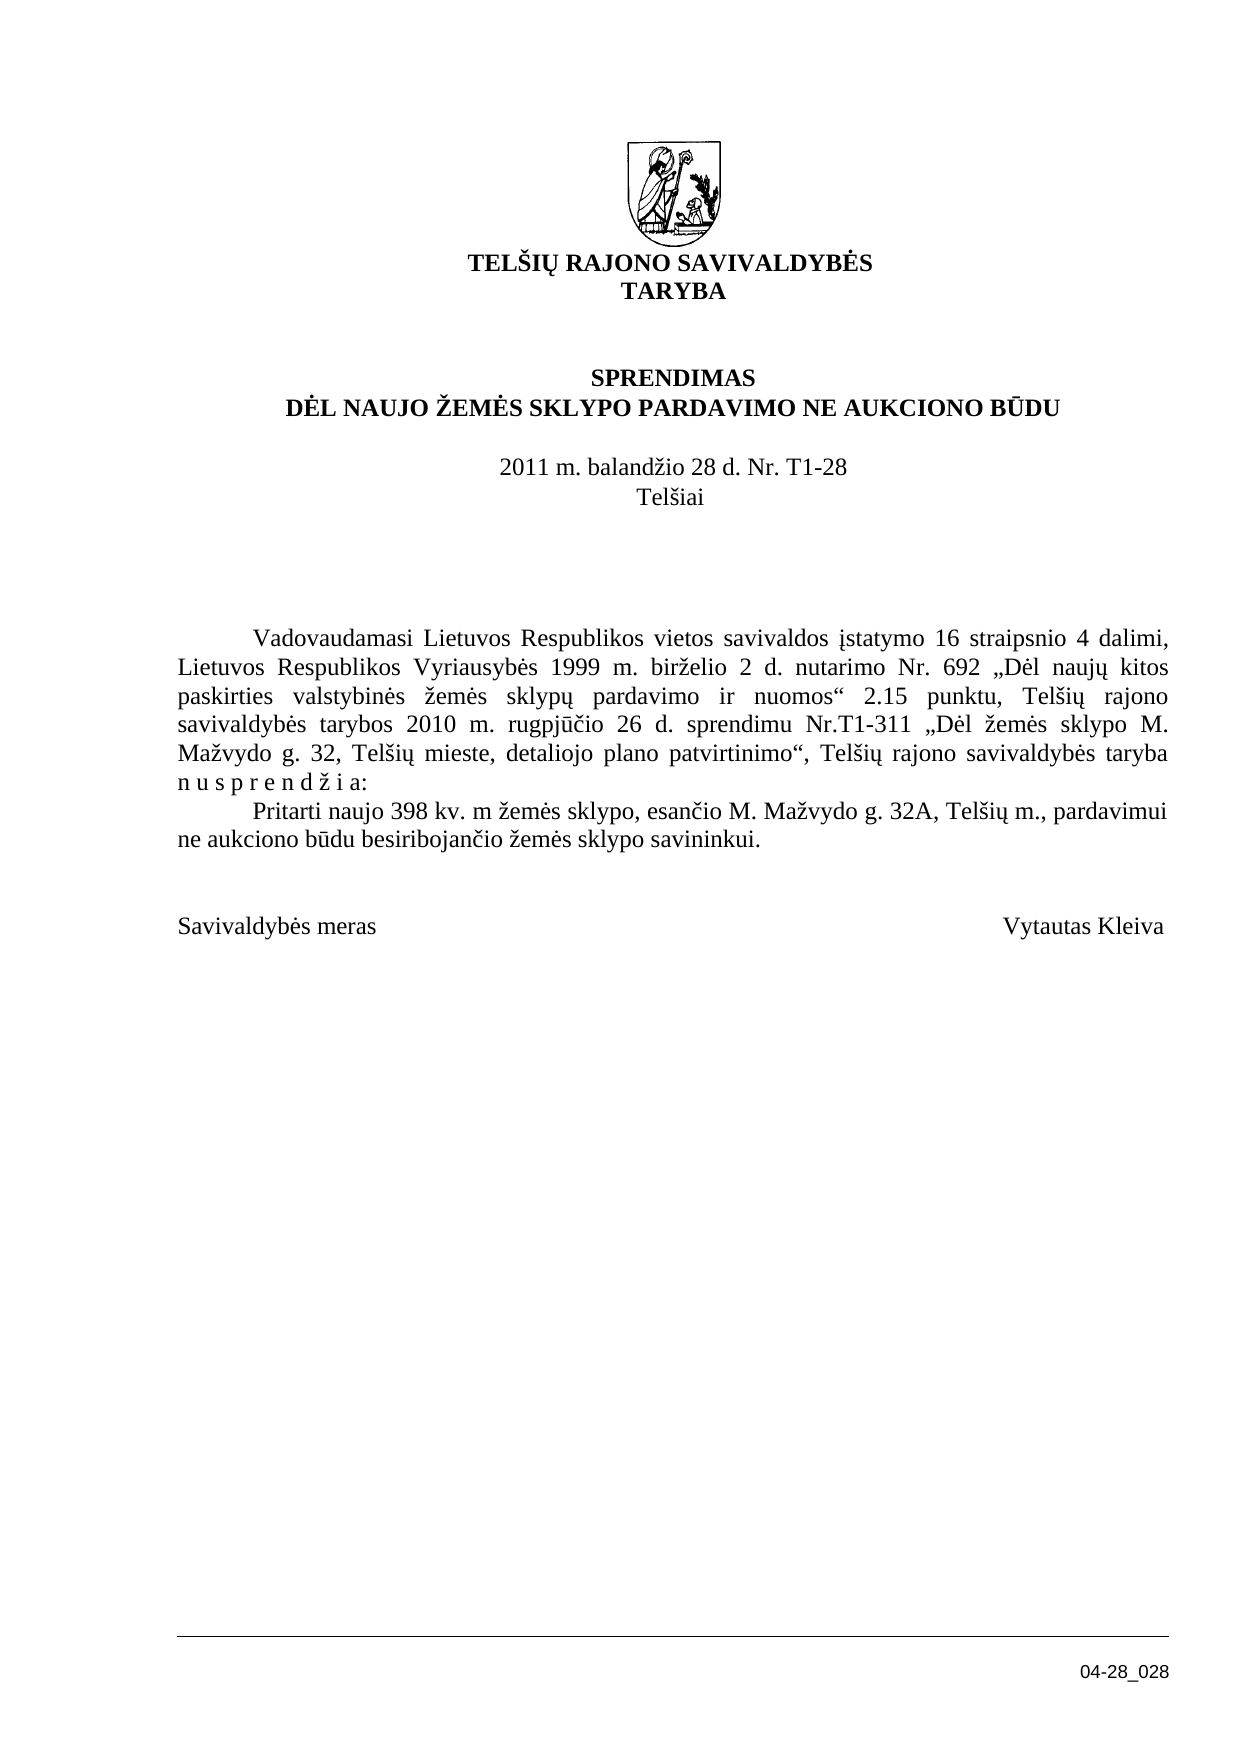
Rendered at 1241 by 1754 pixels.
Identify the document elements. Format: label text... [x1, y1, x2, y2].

table_header [176, 30, 1171, 82]
table_cell Telšiai [176, 481, 1171, 511]
table_cell TELŠIŲ RAJONO SAVIVALDYBĖS TARYBA [176, 83, 1171, 363]
table_cell DĖL NAUJO ŽEMĖS SKLYPO PARDAVIMO NE AUKCIONO BŪDU [176, 392, 1171, 422]
text Pritarti naujo 398 kv. m žemės sklypo, esančio M. Mažvydo g. 32A, Telšių m., pardavimui ne aukciono būdu besiribojančio žemės sklypo savininkui. [177, 796, 1169, 853]
table_cell SPRENDIMAS [176, 363, 1171, 392]
text Savivaldybės meras Vytautas Kleiva [177, 911, 1169, 939]
table_cell [176, 422, 1171, 451]
table_cell 2011 m. balandžio 28 d. Nr. T1-28 [176, 451, 1171, 481]
text Vadovaudamasi Lietuvos Respublikos vietos savivaldos įstatymo 16 straipsnio 4 dalimi, Lietuvos Respublikos Vyriausybės 1999 m. birželio 2 d. nutarimo Nr. 692 „Dėl naujų kitos paskirties valstybinės žemės sklypų pardavimo ir nuomos“ 2.15 punktu, Telšių rajono savivaldybės tarybos 2010 m. rugpjūčio 26 d. sprendimu Nr.T1-311 „Dėl žemės sklypo M. Mažvydo g. 32, Telšių mieste, detaliojo plano patvirtinimo“, Telšių rajono savivaldybės taryba n u s p r e n d ž i a: [177, 623, 1169, 796]
